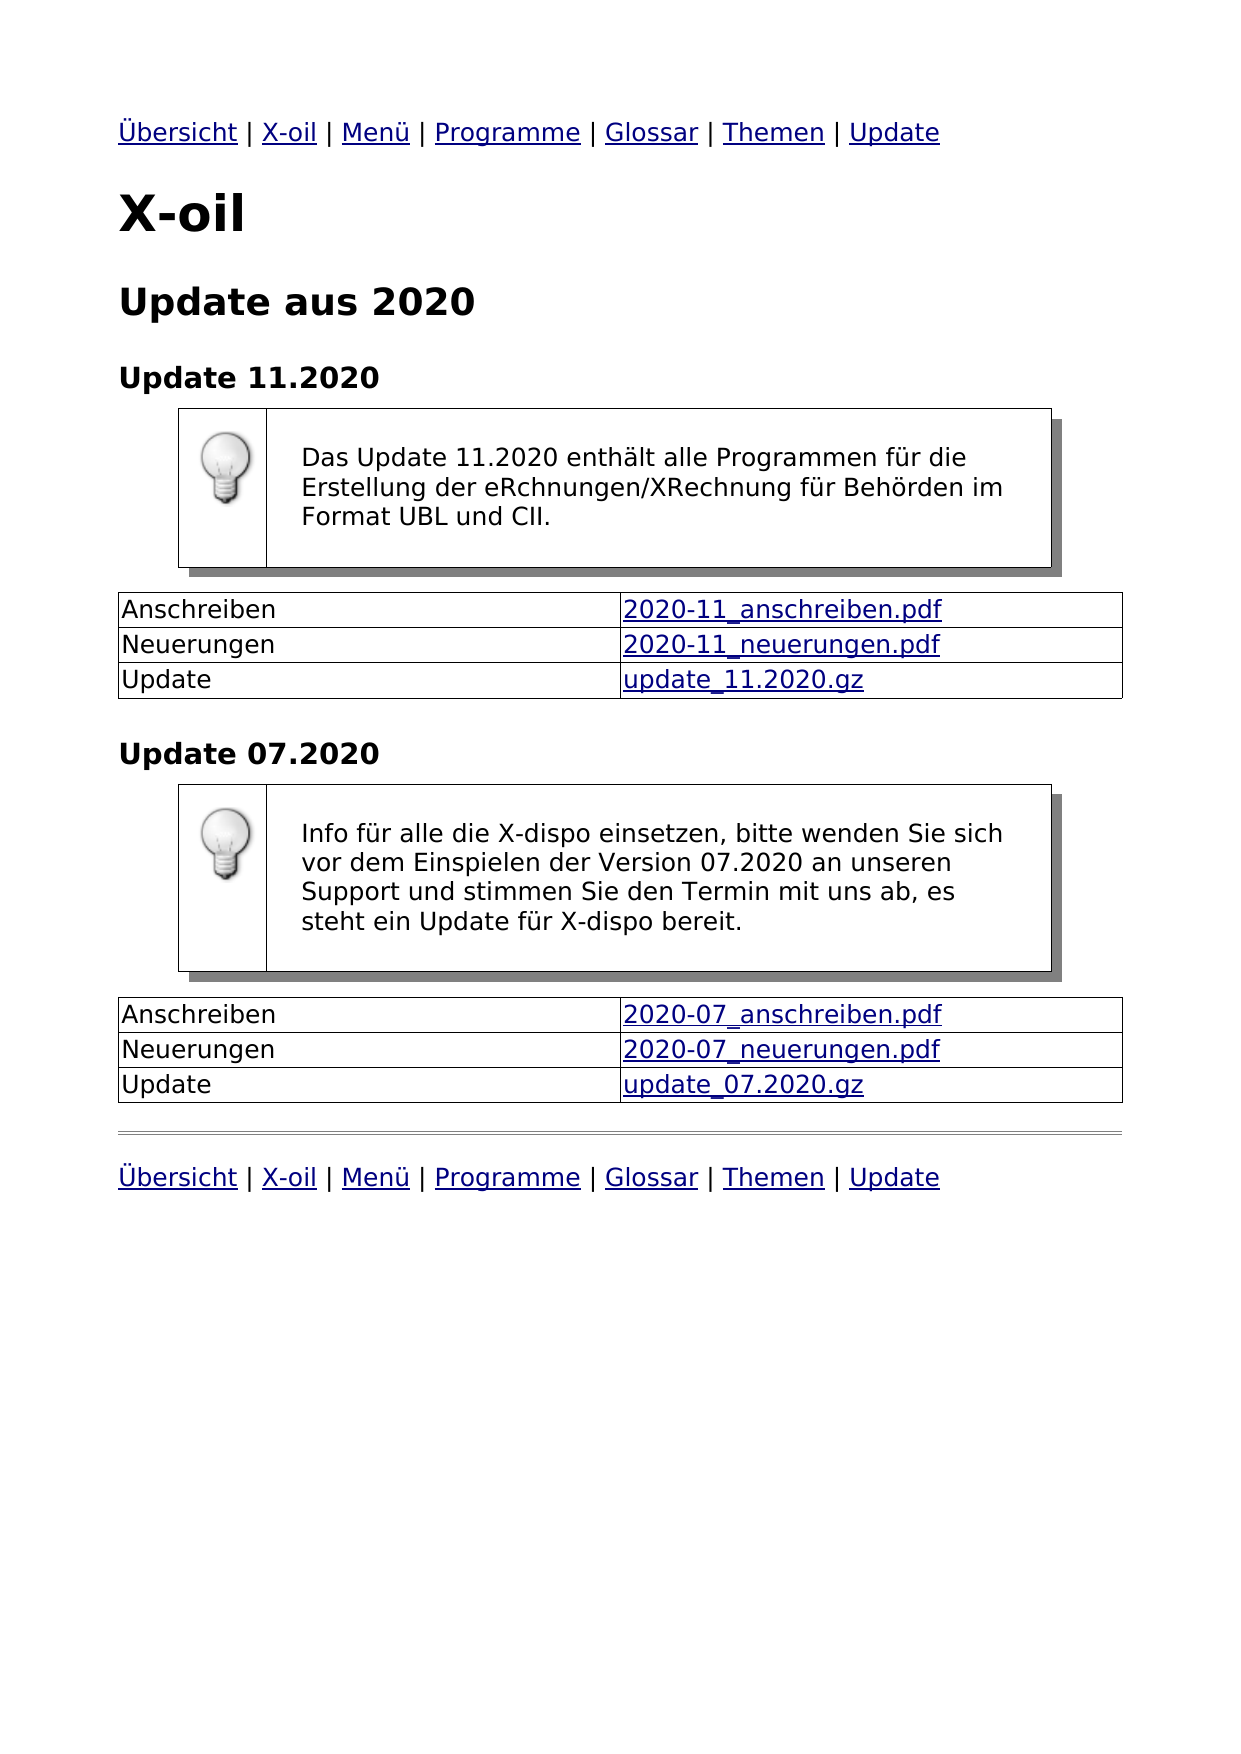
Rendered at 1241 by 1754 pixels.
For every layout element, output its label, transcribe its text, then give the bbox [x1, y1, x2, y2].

subtitle Update aus 2020 [118, 281, 1122, 324]
table_cell update_07.2020.gz [621, 1068, 1122, 1102]
subtitle X-oil [118, 185, 1122, 243]
table_header Anschreiben [119, 593, 620, 627]
table_header [179, 409, 266, 567]
picture [190, 431, 266, 507]
table_cell update_11.2020.gz [621, 663, 1122, 697]
table_header 2020-11_anschreiben.pdf [621, 593, 1122, 627]
table_header Info für alle die X-dispo einsetzen, bitte wenden Sie sich vor dem Einspielen der Version 07.2020 an unseren Support und stimmen Sie den Termin mit uns ab, es steht ein Update für X-dispo bereit. [267, 785, 1051, 971]
table_cell Neuerungen [119, 628, 620, 662]
text Übersicht | X-oil | Menü | Programme | Glossar | Themen | Update [118, 1163, 1122, 1193]
table_cell Neuerungen [119, 1033, 620, 1067]
table_header Anschreiben [119, 998, 620, 1032]
table_header [179, 785, 266, 971]
table_cell Update [119, 663, 620, 697]
picture [190, 807, 266, 883]
table_cell 2020-11_neuerungen.pdf [621, 628, 1122, 662]
table_cell Update [119, 1068, 620, 1102]
subtitle Update 11.2020 [118, 362, 1122, 396]
table_header Das Update 11.2020 enthält alle Programmen für die Erstellung der eRchnungen/XRechnung für Behörden im Format UBL und CII. [267, 409, 1051, 567]
table_cell 2020-07_neuerungen.pdf [621, 1033, 1122, 1067]
subtitle Update 07.2020 [118, 737, 1122, 771]
text Übersicht | X-oil | Menü | Programme | Glossar | Themen | Update [118, 118, 1122, 147]
table_header 2020-07_anschreiben.pdf [621, 998, 1122, 1032]
